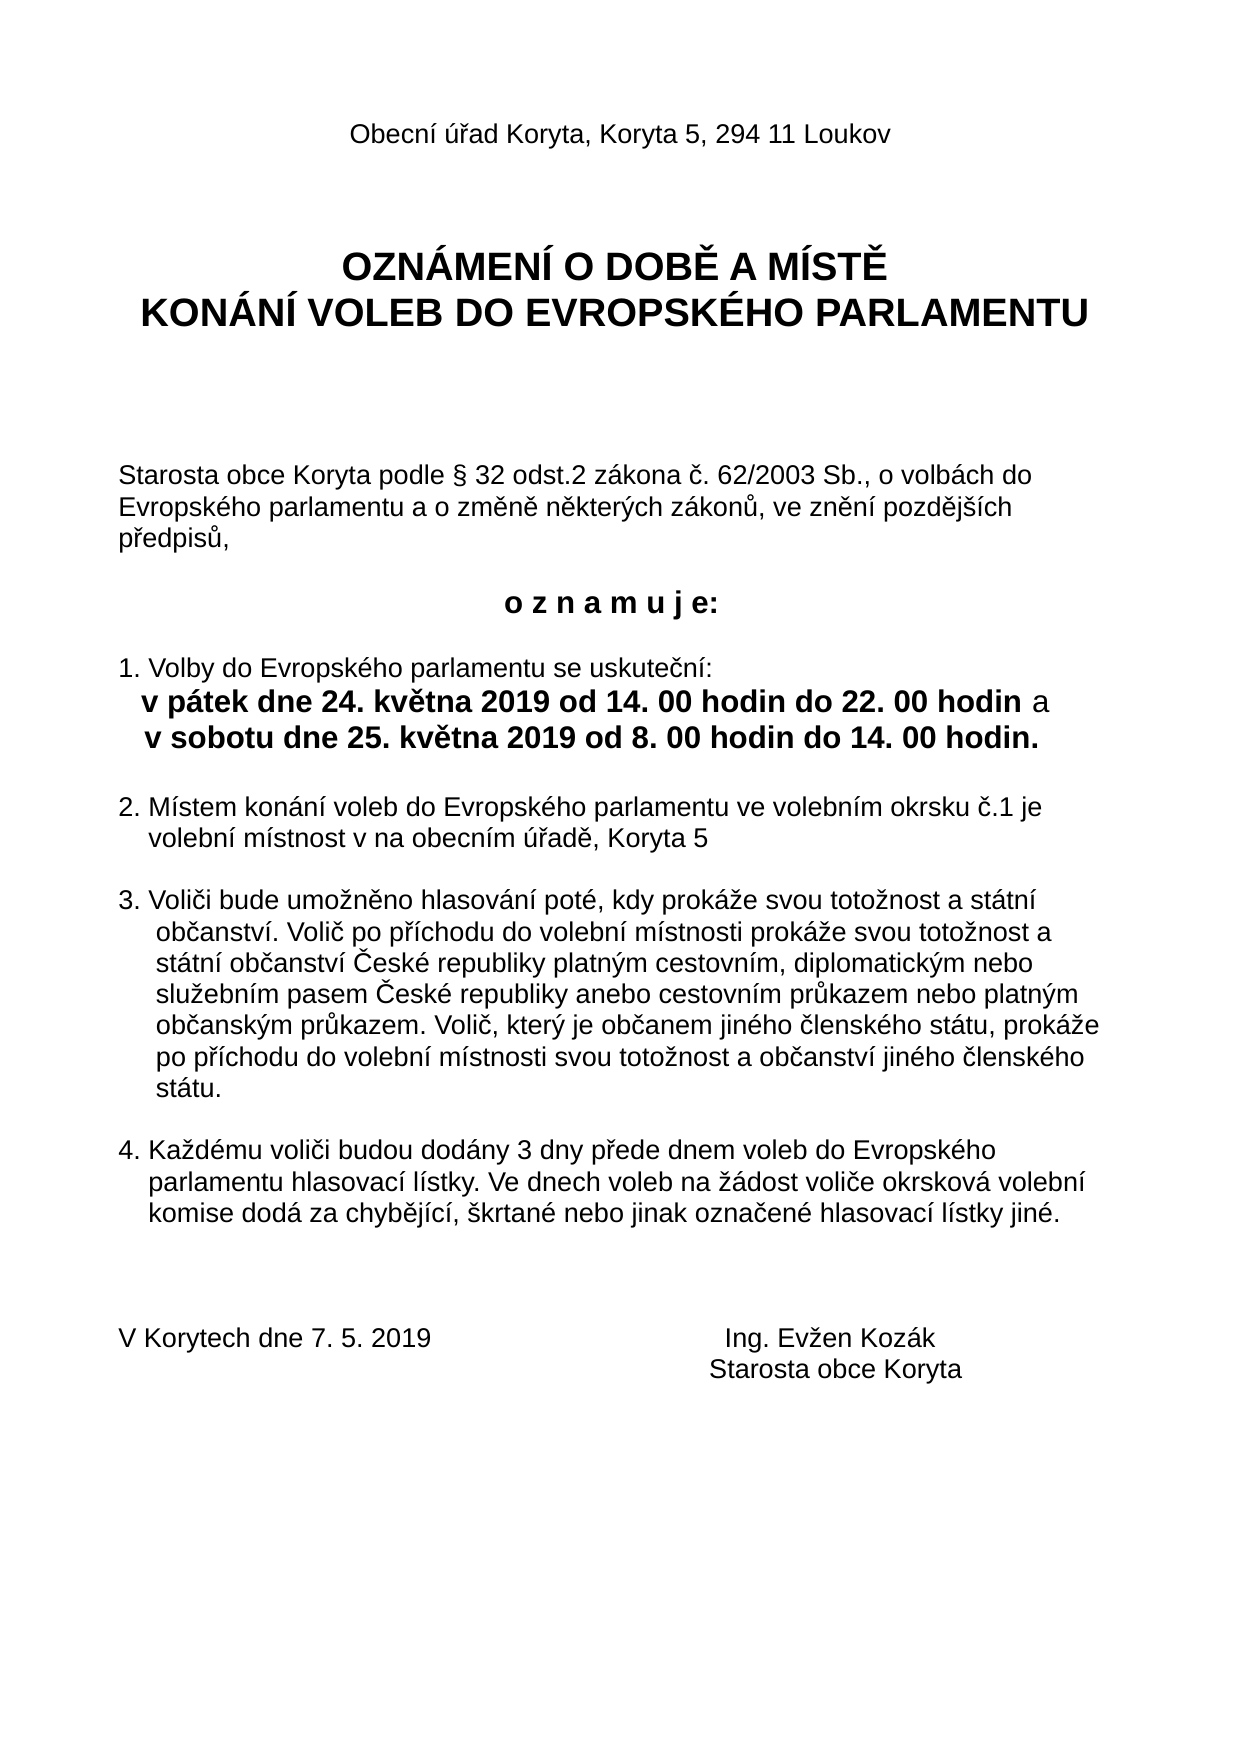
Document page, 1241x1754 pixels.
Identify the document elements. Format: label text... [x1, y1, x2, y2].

text státní občanství České republiky platným cestovním, diplomatickým nebo [118, 947, 1122, 978]
text v pátek dne 24. května 2019 od 14. 00 hodin do 22. 00 hodin a [118, 683, 1122, 719]
text 1. Volby do Evropského parlamentu se uskuteční: [118, 652, 1122, 683]
text 3. Voliči bude umožněno hlasování poté, kdy prokáže svou totožnost a státní [118, 884, 1122, 916]
text 2. Místem konání voleb do Evropského parlamentu ve volebním okrsku č.1 je [118, 791, 1122, 822]
table_header OZNÁMENÍ O DOBĚ A MÍSTĚ KONÁNÍ VOLEB DO EVROPSKÉHO PARLAMENTU [120, 243, 1120, 334]
text státu. [118, 1072, 1122, 1103]
text parlamentu hlasovací lístky. Ve dnech voleb na žádost voliče okrsková volební [118, 1166, 1122, 1197]
text o z n a m u j e: [118, 584, 1122, 620]
text po příchodu do volební místnosti svou totožnost a občanství jiného členského [118, 1041, 1122, 1072]
text služebním pasem České republiky anebo cestovním průkazem nebo platným [118, 978, 1122, 1009]
text Starosta obce Koryta podle § 32 odst.2 zákona č. 62/2003 Sb., o volbách do Evropského parlamentu a o změně některých zákonů, ve znění pozdějších předpisů, [118, 459, 1122, 553]
text Obecní úřad Koryta, Koryta 5, 294 11 Loukov [118, 118, 1122, 149]
text Starosta obce Koryta [118, 1353, 1122, 1384]
text občanství. Volič po příchodu do volební místnosti prokáže svou totožnost a [118, 916, 1122, 947]
text v sobotu dne 25. května 2019 od 8. 00 hodin do 14. 00 hodin. [118, 719, 1122, 755]
text 4. Každému voliči budou dodány 3 dny přede dnem voleb do Evropského [118, 1134, 1122, 1166]
text komise dodá za chybějící, škrtané nebo jinak označené hlasovací lístky jiné. [118, 1197, 1122, 1228]
text volební místnost v na obecním úřadě, Koryta 5 [118, 822, 1122, 853]
text V Korytech dne 7. 5. 2019 Ing. Evžen Kozák [118, 1322, 1122, 1353]
text občanským průkazem. Volič, který je občanem jiného členského státu, prokáže [118, 1009, 1122, 1041]
